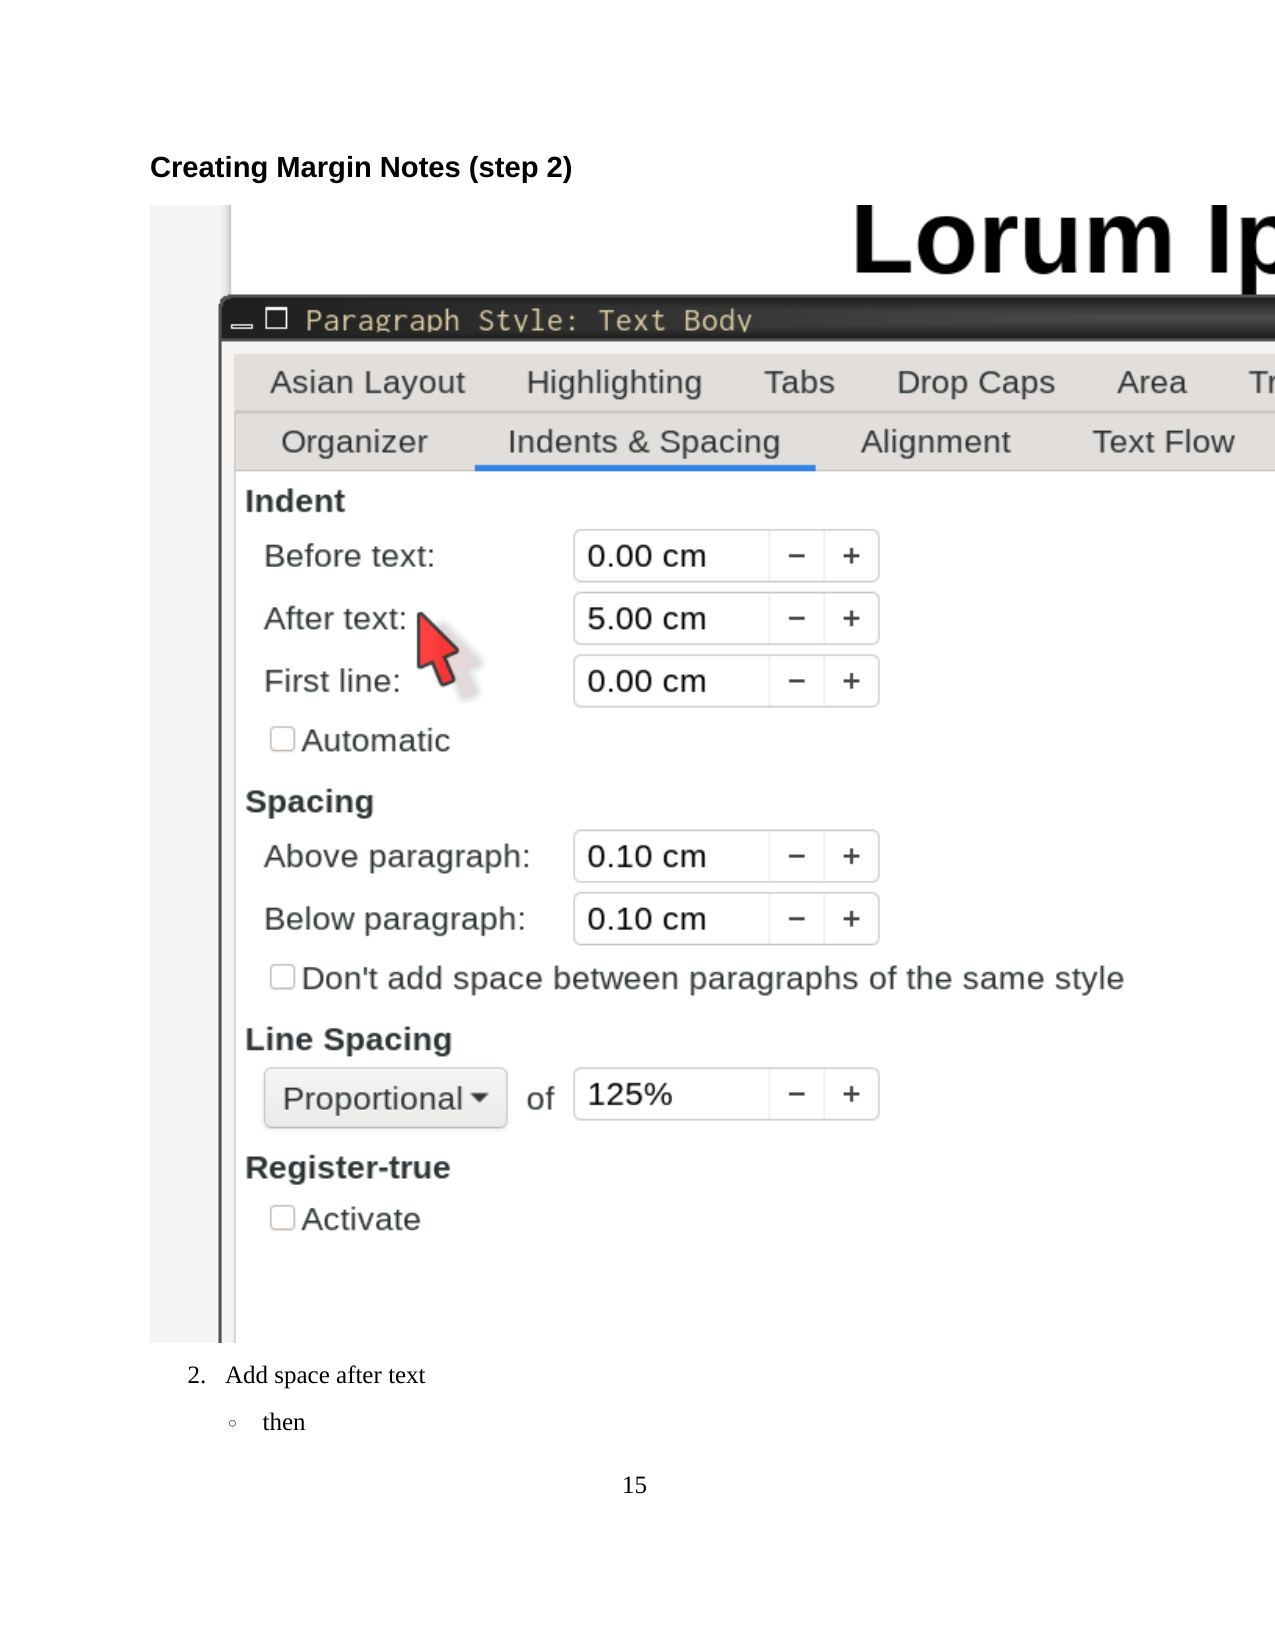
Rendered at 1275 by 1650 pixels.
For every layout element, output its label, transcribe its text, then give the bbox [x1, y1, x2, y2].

list then [225, 1407, 1125, 1436]
picture [150, 205, 1275, 1343]
subtitle Creating Margin Notes (step 2) [150, 150, 1125, 183]
list Add space after text [187, 1360, 1125, 1389]
